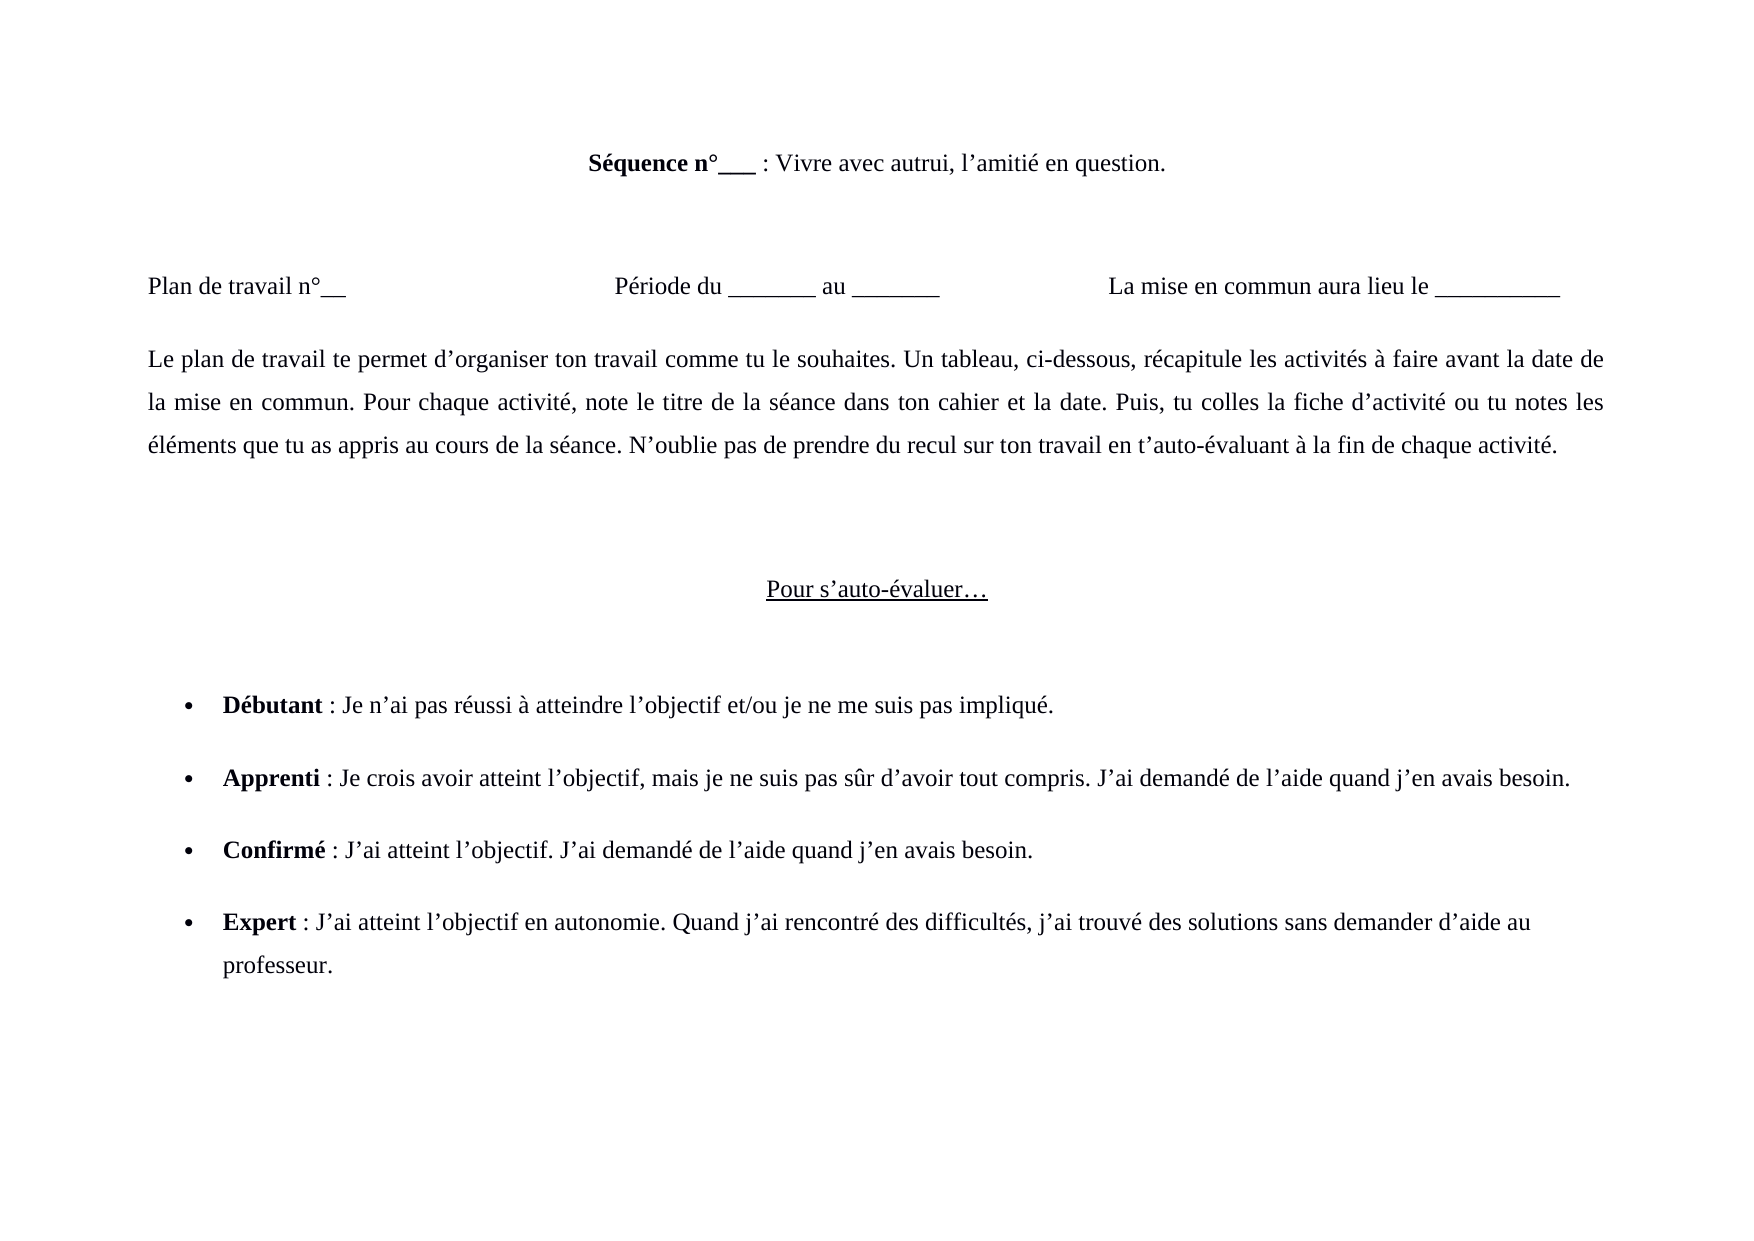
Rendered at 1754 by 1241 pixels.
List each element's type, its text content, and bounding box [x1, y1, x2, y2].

text Séquence n°___ : Vivre avec autrui, l’amitié en question. [148, 148, 1606, 176]
list Confirmé : J’ai atteint l’objectif. J’ai demandé de l’aide quand j’en avais besoin. [185, 835, 1606, 864]
list Débutant : Je n’ai pas réussi à atteindre l’objectif et/ou je ne me suis pas impliqué. [185, 690, 1606, 719]
text Le plan de travail te permet d’organiser ton travail comme tu le souhaites. Un tableau, ci-dessous, récapitule les activités à faire avant la date de la mise en commun. Pour chaque activité, note le titre de la séance dans ton cahier et la date. Puis, tu colles la fiche d’activité ou tu notes les éléments que tu as appris au cours de la séance. N’oublie pas de prendre du recul sur ton travail en t’auto-évaluant à la fin de chaque activité. [148, 344, 1606, 459]
text Pour s’auto-évaluer… [148, 574, 1606, 603]
list Expert : J’ai atteint l’objectif en autonomie. Quand j’ai rencontré des difficultés, j’ai trouvé des solutions sans demander d’aide au professeur. [185, 907, 1606, 979]
list Apprenti : Je crois avoir atteint l’objectif, mais je ne suis pas sûr d’avoir tout compris. J’ai demandé de l’aide quand j’en avais besoin. [185, 763, 1606, 791]
text Plan de travail n°__ Période du _______ au _______ La mise en commun aura lieu le __________ [148, 271, 1606, 300]
